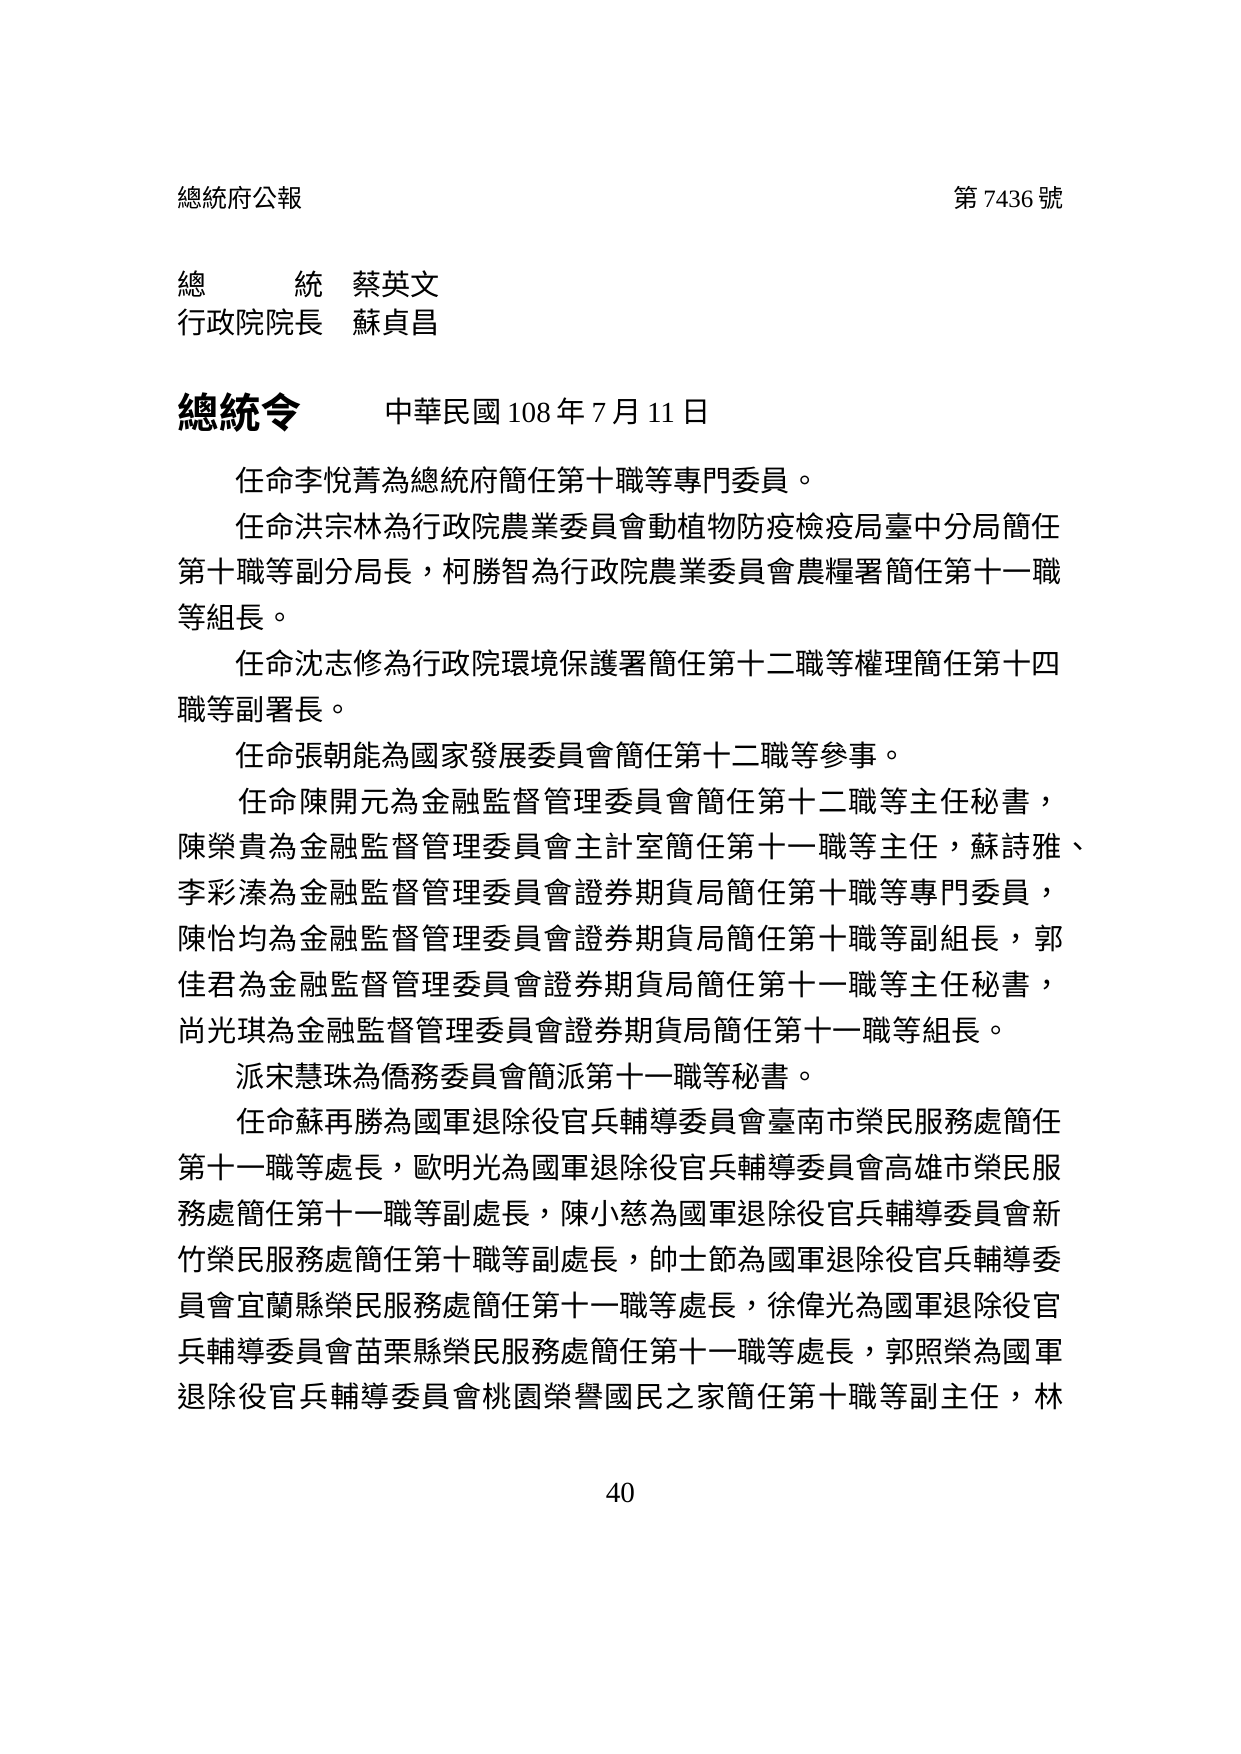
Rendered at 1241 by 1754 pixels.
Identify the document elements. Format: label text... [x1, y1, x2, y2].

text 任命蘇再勝為國軍退除役官兵輔導委員會臺南市榮民服務處簡任第十一職等處長，歐明光為國軍退除役官兵輔導委員會高雄市榮民服務處簡任第十一職等副處長，陳小慈為國軍退除役官兵輔導委員會新竹榮民服務處簡任第十職等副處長，帥士節為國軍退除役官兵輔導委員會宜蘭縣榮民服務處簡任第十一職等處長，徐偉光為國軍退除役官兵輔導委員會苗栗縣榮民服務處簡任第十一職等處長，郭照榮為國軍退除役官兵輔導委員會桃園榮譽國民之家簡任第十職等副主任，林 [177, 1096, 1063, 1417]
table_header 總統令 [174, 366, 381, 454]
text 任命洪宗林為行政院農業委員會動植物防疫檢疫局臺中分局簡任第十職等副分局長，柯勝智為行政院農業委員會農糧署簡任第十一職等組長。 [177, 500, 1063, 638]
table_header 中華民國108年7月11日 [381, 366, 877, 454]
text 任命沈志修為行政院環境保護署簡任第十二職等權理簡任第十四職等副署長。 [177, 638, 1063, 729]
text 任命陳開元為金融監督管理委員會簡任第十二職等主任秘書，陳榮貴為金融監督管理委員會主計室簡任第十一職等主任，蘇詩雅、李彩溱為金融監督管理委員會證券期貨局簡任第十職等專門委員，陳怡均為金融監督管理委員會證券期貨局簡任第十職等副組長，郭佳君為金融監督管理委員會證券期貨局簡任第十一職等主任秘書，尚光琪為金融監督管理委員會證券期貨局簡任第十一職等組長。 [177, 775, 1063, 1050]
text 派宋慧珠為僑務委員會簡派第十一職等秘書。 [177, 1050, 1063, 1096]
text 任命李悅菁為總統府簡任第十職等專門委員。 [177, 454, 1063, 500]
text 總 統 蔡英文 行政院院長 蘇貞昌 [177, 266, 1063, 341]
text 任命張朝能為國家發展委員會簡任第十二職等參事。 [177, 729, 1063, 775]
